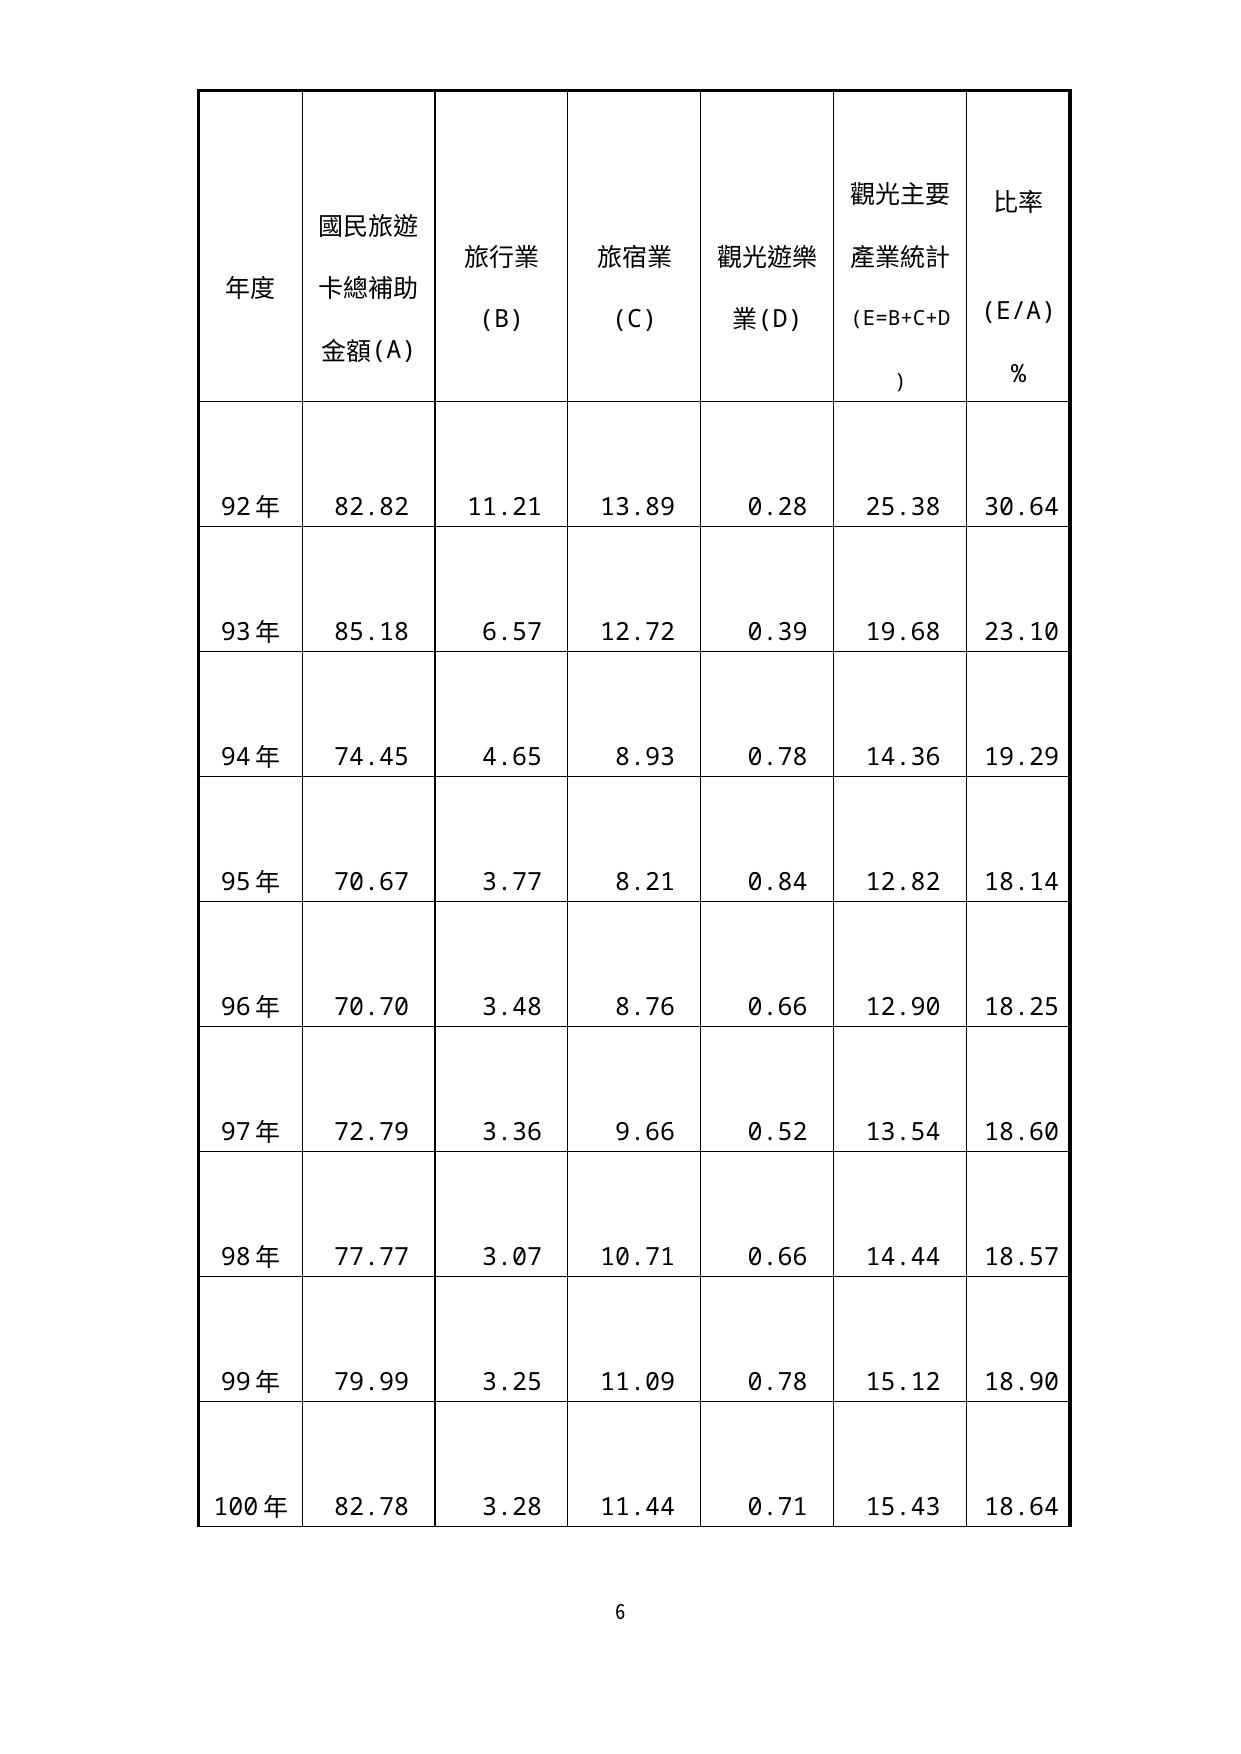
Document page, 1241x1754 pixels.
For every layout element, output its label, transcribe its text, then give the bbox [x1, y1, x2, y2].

table_cell 19.68 [834, 527, 966, 651]
table_cell 15.12 [834, 1277, 966, 1401]
table_cell 23.10 [967, 527, 1068, 651]
table_cell 3.48 [436, 902, 567, 1026]
table_cell 10.71 [568, 1152, 700, 1276]
table_cell 3.28 [436, 1402, 567, 1526]
table_cell 74.45 [303, 652, 434, 776]
table_header 國民旅遊卡總補助金額(A) [303, 92, 434, 401]
table_cell 77.77 [303, 1152, 434, 1276]
table_cell 25.38 [834, 402, 966, 526]
table_cell 93年 [200, 527, 302, 651]
table_cell 6.57 [436, 527, 567, 651]
table_cell 0.66 [701, 1152, 833, 1276]
table_cell 14.36 [834, 652, 966, 776]
table_header 旅行業(B) [436, 92, 567, 401]
table_cell 0.66 [701, 902, 833, 1026]
table_cell 0.52 [701, 1027, 833, 1151]
table_cell 18.64 [967, 1402, 1068, 1526]
table_cell 3.77 [436, 777, 567, 901]
table_cell 8.21 [568, 777, 700, 901]
table_cell 79.99 [303, 1277, 434, 1401]
table_cell 82.82 [303, 402, 434, 526]
table_header 旅宿業(C) [568, 92, 700, 401]
table_cell 14.44 [834, 1152, 966, 1276]
table_cell 70.67 [303, 777, 434, 901]
table_cell 0.78 [701, 652, 833, 776]
table_cell 82.78 [303, 1402, 434, 1526]
table_cell 13.54 [834, 1027, 966, 1151]
table_cell 95年 [200, 777, 302, 901]
table_cell 0.28 [701, 402, 833, 526]
table_cell 85.18 [303, 527, 434, 651]
table_cell 12.82 [834, 777, 966, 901]
table_cell 0.71 [701, 1402, 833, 1526]
table_cell 13.89 [568, 402, 700, 526]
table_cell 11.09 [568, 1277, 700, 1401]
table_header 觀光主要產業統計(E=B+C+D) [834, 92, 966, 401]
table_cell 100年 [200, 1402, 302, 1526]
table_cell 72.79 [303, 1027, 434, 1151]
table_cell 30.64 [967, 402, 1068, 526]
table_cell 8.76 [568, 902, 700, 1026]
table_cell 18.14 [967, 777, 1068, 901]
table_cell 18.60 [967, 1027, 1068, 1151]
table_cell 11.21 [436, 402, 567, 526]
table_cell 0.84 [701, 777, 833, 901]
table_cell 11.44 [568, 1402, 700, 1526]
table_cell 3.36 [436, 1027, 567, 1151]
table_cell 92年 [200, 402, 302, 526]
table_cell 0.78 [701, 1277, 833, 1401]
table_cell 3.25 [436, 1277, 567, 1401]
table_cell 97年 [200, 1027, 302, 1151]
table_header 觀光遊樂業(D) [701, 92, 833, 401]
table_cell 8.93 [568, 652, 700, 776]
table_cell 4.65 [436, 652, 567, 776]
table_cell 19.29 [967, 652, 1068, 776]
table_cell 18.25 [967, 902, 1068, 1026]
table_cell 3.07 [436, 1152, 567, 1276]
table_cell 94年 [200, 652, 302, 776]
table_cell 9.66 [568, 1027, 700, 1151]
table_header 年度 [200, 92, 302, 401]
table_cell 18.57 [967, 1152, 1068, 1276]
table_header 比率 (E/A)% [967, 92, 1068, 401]
table_cell 99年 [200, 1277, 302, 1401]
table_cell 70.70 [303, 902, 434, 1026]
table_cell 12.72 [568, 527, 700, 651]
table_cell 0.39 [701, 527, 833, 651]
table_cell 98年 [200, 1152, 302, 1276]
table_cell 96年 [200, 902, 302, 1026]
table_cell 15.43 [834, 1402, 966, 1526]
table_cell 18.90 [967, 1277, 1068, 1401]
table_cell 12.90 [834, 902, 966, 1026]
